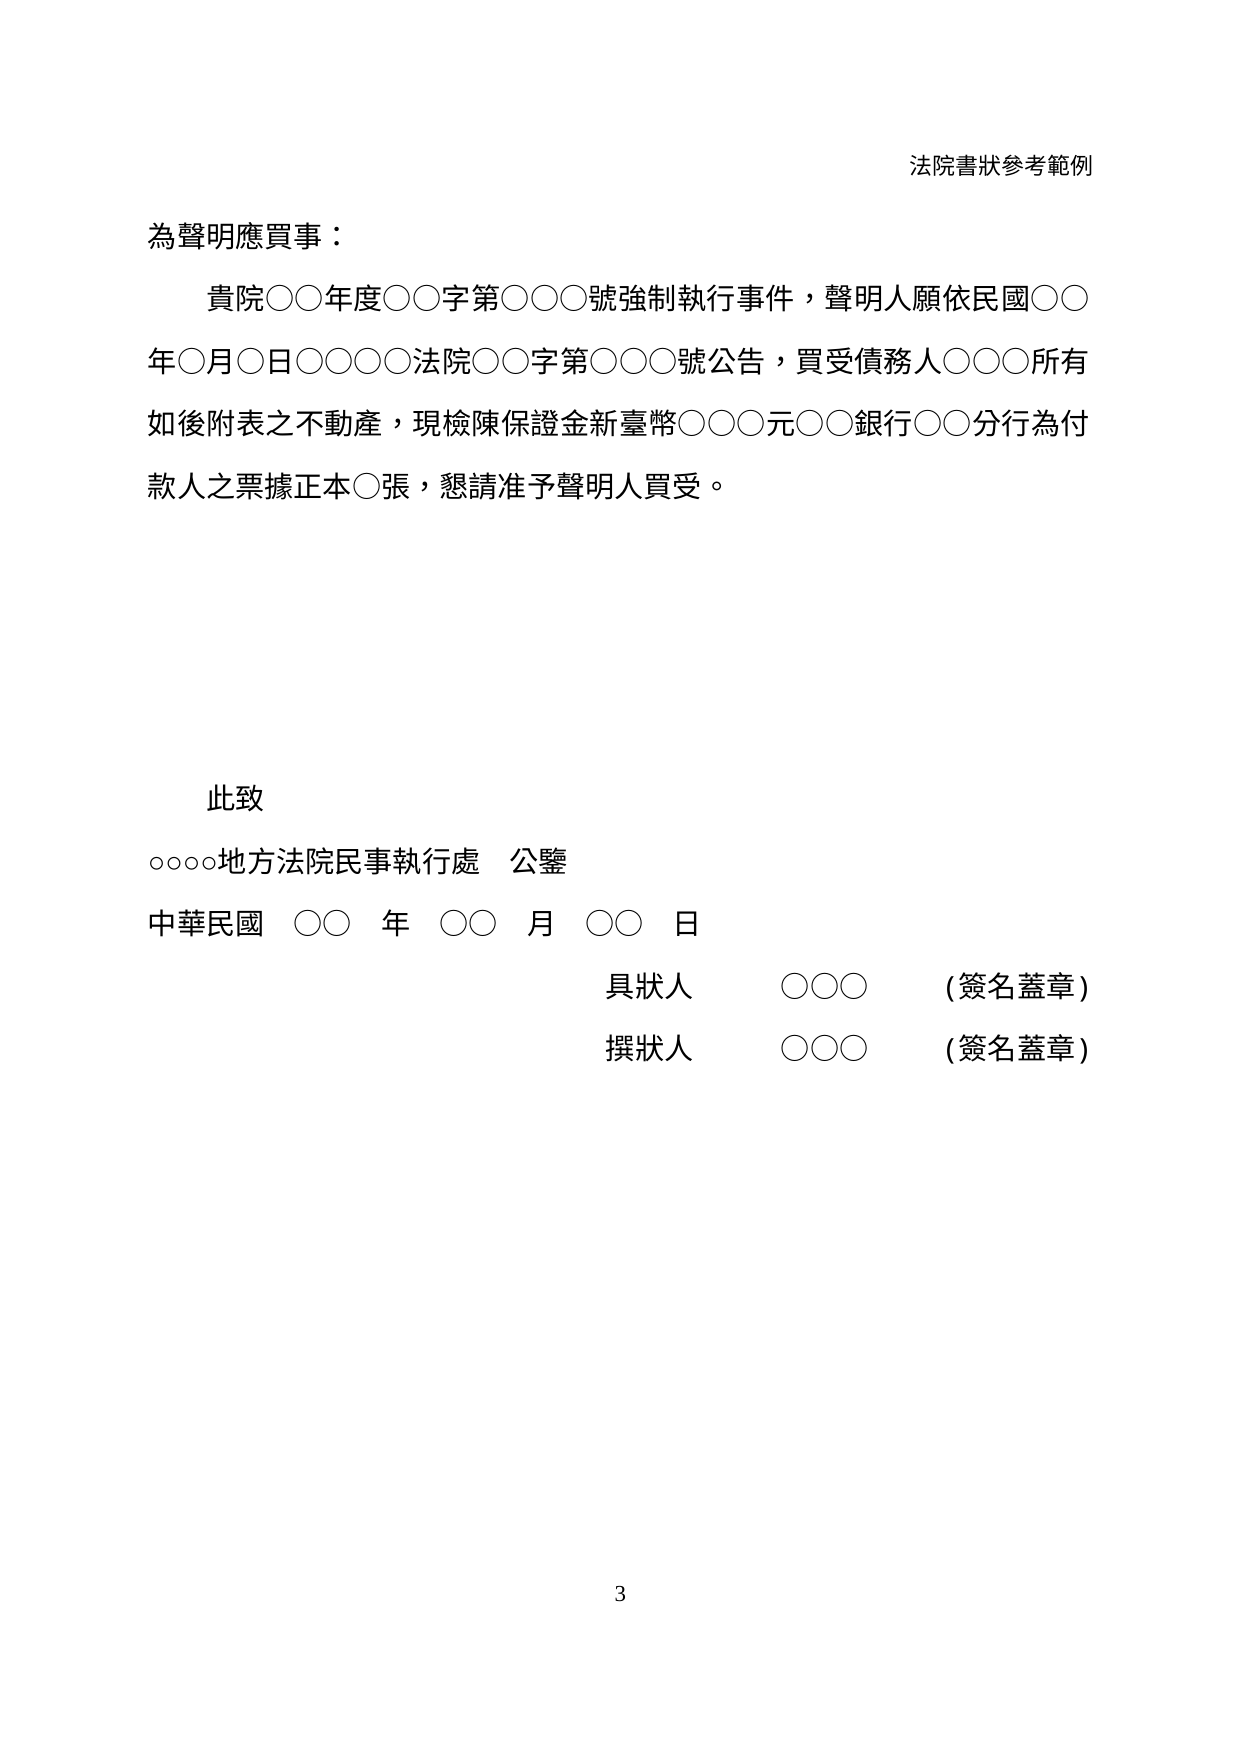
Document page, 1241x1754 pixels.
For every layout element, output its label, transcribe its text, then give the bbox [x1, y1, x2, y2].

text 貴院○○年度○○字第○○○號強制執行事件，聲明人願依民國○○年○月○日○○○○法院○○字第○○○號公告，買受債務人○○○所有如後附表之不動產，現檢陳保證金新臺幣○○○元○○銀行○○分行為付款人之票據正本○張，懇請准予聲明人買受。 [148, 255, 1092, 505]
text 中華民國 ○○ 年 ○○ 月 ○○ 日 [148, 880, 1092, 943]
text 具狀人 ○○○ (簽名蓋章) [148, 943, 1092, 1005]
text 此致 [148, 755, 1092, 818]
text 為聲明應買事： [148, 193, 1092, 255]
text 撰狀人 ○○○ (簽名蓋章) [148, 1005, 1092, 1068]
text ○○○○地方法院民事執行處 公鑒 [148, 818, 1092, 880]
